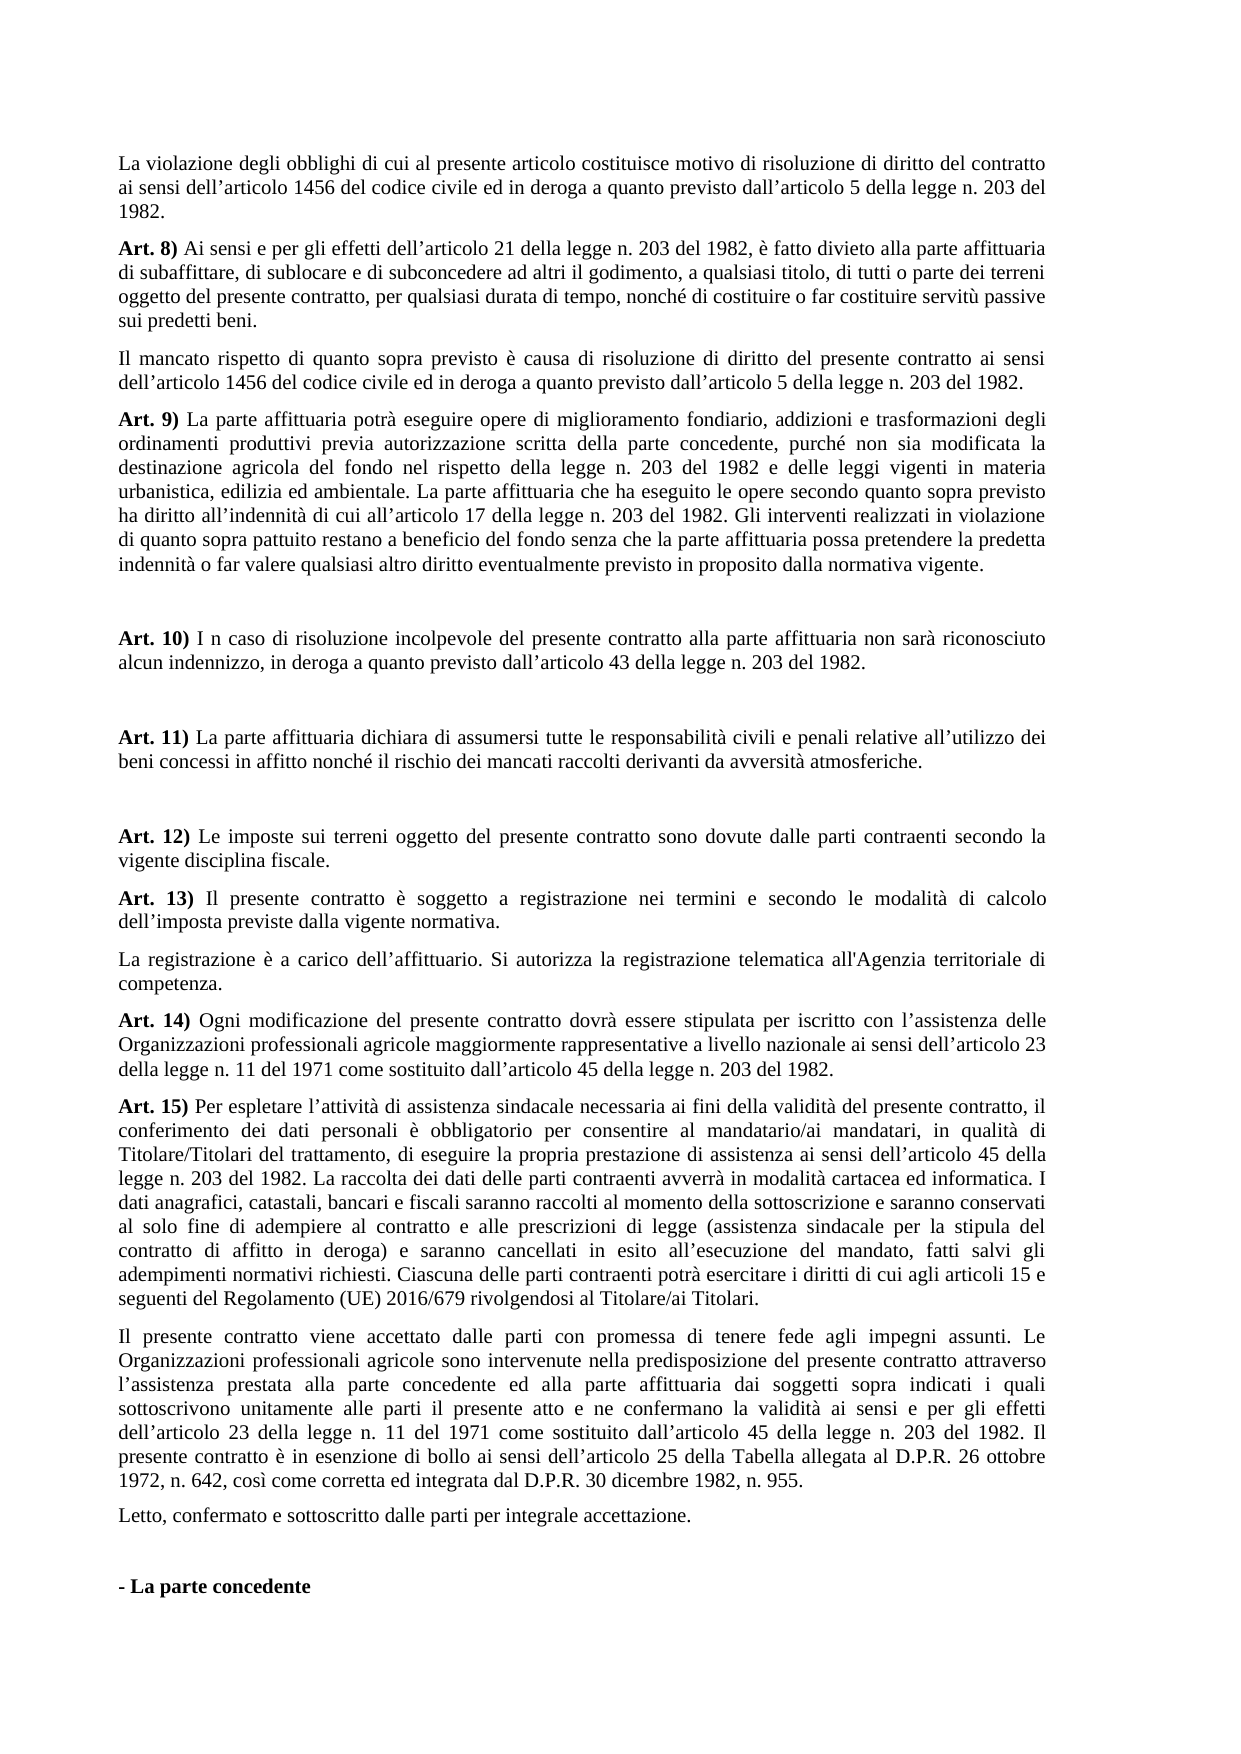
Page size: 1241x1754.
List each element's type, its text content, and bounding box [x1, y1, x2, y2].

table_cell [1072, 722, 1088, 784]
table_cell [1104, 1321, 1121, 1572]
table_cell [1104, 784, 1121, 821]
table_cell [1088, 784, 1104, 821]
table_cell [1072, 821, 1088, 882]
table_cell [1072, 233, 1088, 343]
table_cell [1055, 1321, 1072, 1572]
table_cell [1104, 343, 1121, 404]
table_cell [1072, 1005, 1088, 1091]
table_cell [1104, 623, 1121, 685]
table_cell [1104, 821, 1121, 882]
table_cell [1104, 404, 1121, 586]
table_cell [1055, 1005, 1072, 1091]
table_cell [1088, 944, 1104, 1005]
table_cell [1055, 343, 1072, 404]
table_cell [1088, 821, 1104, 882]
table_cell [1104, 586, 1121, 623]
table_cell [1072, 1091, 1088, 1321]
table_cell [1055, 1091, 1072, 1321]
table_cell [1055, 821, 1072, 882]
table_cell [1088, 623, 1104, 685]
table_cell [1072, 343, 1088, 404]
table_cell [1072, 944, 1088, 1005]
table_cell [1072, 1321, 1088, 1572]
table_cell [1072, 148, 1088, 233]
table_cell [1104, 722, 1121, 784]
table_cell [1088, 148, 1104, 233]
table_cell [1088, 233, 1104, 343]
table_cell [110, 586, 1055, 623]
table_cell [1072, 586, 1088, 623]
table_cell [1072, 784, 1088, 821]
table_cell [110, 784, 1055, 821]
table_cell Art. 10) I n caso di risoluzione incolpevole del presente contratto alla parte affittuaria non sarà riconosciuto alcun indennizzo, in deroga a quanto previsto dall’articolo 43 della legge n. 203 del 1982. [110, 623, 1055, 685]
table_cell [1055, 722, 1072, 784]
table_cell [1088, 1572, 1104, 1609]
table_cell Il presente contratto viene accettato dalle parti con promessa di tenere fede agli impegni assunti. Le Organizzazioni professionali agricole sono intervenute nella predisposizione del presente contratto attraverso l’assistenza prestata alla parte concedente ed alla parte affittuaria dai soggetti sopra indicati i quali sottoscrivono unitamente alle parti il presente atto e ne confermano la validità ai sensi e per gli effetti dell’articolo 23 della legge n. 11 del 1971 come sostituito dall’articolo 45 della legge n. 203 del 1982. Il presente contratto è in esenzione di bollo ai sensi dell’articolo 25 della Tabella allegata al D.P.R. 26 ottobre 1972, n. 642, così come corretta ed integrata dal D.P.R. 30 dicembre 1982, n. 955. Letto, confermato e sottoscritto dalle parti per integrale accettazione. [110, 1321, 1055, 1572]
table_cell Art. 9) La parte affittuaria potrà eseguire opere di miglioramento fondiario, addizioni e trasformazioni degli ordinamenti produttivi previa autorizzazione scritta della parte concedente, purché non sia modificata la destinazione agricola del fondo nel rispetto della legge n. 203 del 1982 e delle leggi vigenti in materia urbanistica, edilizia ed ambientale. La parte affittuaria che ha eseguito le opere secondo quanto sopra previsto ha diritto all’indennità di cui all’articolo 17 della legge n. 203 del 1982. Gli interventi realizzati in violazione di quanto sopra pattuito restano a beneficio del fondo senza che la parte affittuaria possa pretendere la predetta indennità o far valere qualsiasi altro diritto eventualmente previsto in proposito dalla normativa vigente. [110, 404, 1055, 586]
table_cell Art. 15) Per espletare l’attività di assistenza sindacale necessaria ai fini della validità del presente contratto, il conferimento dei dati personali è obbligatorio per consentire al mandatario/ai mandatari, in qualità di Titolare/Titolari del trattamento, di eseguire la propria prestazione di assistenza ai sensi dell’articolo 45 della legge n. 203 del 1982. La raccolta dei dati delle parti contraenti avverrà in modalità cartacea ed informatica. I dati anagrafici, catastali, bancari e fiscali saranno raccolti al momento della sottoscrizione e saranno conservati al solo fine di adempiere al contratto e alle prescrizioni di legge (assistenza sindacale per la stipula del contratto di affitto in deroga) e saranno cancellati in esito all’esecuzione del mandato, fatti salvi gli adempimenti normativi richiesti. Ciascuna delle parti contraenti potrà esercitare i diritti di cui agli articoli 15 e seguenti del Regolamento (UE) 2016/679 rivolgendosi al Titolare/ai Titolari. [110, 1091, 1055, 1321]
table_cell [110, 685, 1055, 722]
table_cell [1055, 685, 1072, 722]
table_cell La registrazione è a carico dell’affittuario. Si autorizza la registrazione telematica all'Agenzia territoriale di competenza. [110, 944, 1055, 1005]
table_cell Il mancato rispetto di quanto sopra previsto è causa di risoluzione di diritto del presente contratto ai sensi dell’articolo 1456 del codice civile ed in deroga a quanto previsto dall’articolo 5 della legge n. 203 del 1982. [110, 343, 1055, 404]
table_cell [1088, 586, 1104, 623]
table_cell [1104, 944, 1121, 1005]
table_cell [1055, 623, 1072, 685]
table_cell [1104, 233, 1121, 343]
table_cell - La parte concedente [110, 1572, 1055, 1609]
table_cell [1088, 404, 1104, 586]
table_cell [1088, 1091, 1104, 1321]
table_cell [1072, 623, 1088, 685]
table_cell [1104, 883, 1121, 944]
table_cell [1072, 685, 1088, 722]
table_cell [1088, 685, 1104, 722]
table_cell [1088, 883, 1104, 944]
table_cell [1072, 404, 1088, 586]
table_cell La violazione degli obblighi di cui al presente articolo costituisce motivo di risoluzione di diritto del contratto ai sensi dell’articolo 1456 del codice civile ed in deroga a quanto previsto dall’articolo 5 della legge n. 203 del 1982. [110, 148, 1055, 233]
table_cell [1104, 685, 1121, 722]
table_cell [1104, 1572, 1121, 1609]
table_cell [1104, 1005, 1121, 1091]
table_cell Art. 13) Il presente contratto è soggetto a registrazione nei termini e secondo le modalità di calcolo dell’imposta previste dalla vigente normativa. [110, 883, 1055, 944]
table_cell [1088, 722, 1104, 784]
table_cell [1055, 944, 1072, 1005]
table_cell [1055, 883, 1072, 944]
table_cell Art. 14) Ogni modificazione del presente contratto dovrà essere stipulata per iscritto con l’assistenza delle Organizzazioni professionali agricole maggiormente rappresentative a livello nazionale ai sensi dell’articolo 23 della legge n. 11 del 1971 come sostituito dall’articolo 45 della legge n. 203 del 1982. [110, 1005, 1055, 1091]
table_cell Art. 12) Le imposte sui terreni oggetto del presente contratto sono dovute dalle parti contraenti secondo la vigente disciplina fiscale. [110, 821, 1055, 882]
table_cell [1055, 404, 1072, 586]
table_cell [1088, 1321, 1104, 1572]
table_cell [1072, 1572, 1088, 1609]
table_cell [1055, 784, 1072, 821]
table_cell [1055, 1572, 1072, 1609]
table_cell [1104, 1091, 1121, 1321]
table_cell [1088, 1005, 1104, 1091]
table_cell Art. 11) La parte affittuaria dichiara di assumersi tutte le responsabilità civili e penali relative all’utilizzo dei beni concessi in affitto nonché il rischio dei mancati raccolti derivanti da avversità atmosferiche. [110, 722, 1055, 784]
table_cell [1055, 233, 1072, 343]
table_cell [1055, 586, 1072, 623]
table_cell [1055, 148, 1072, 233]
table_cell [1072, 883, 1088, 944]
table_cell [1104, 148, 1121, 233]
table_cell [1088, 343, 1104, 404]
table_cell Art. 8) Ai sensi e per gli effetti dell’articolo 21 della legge n. 203 del 1982, è fatto divieto alla parte affittuaria di subaffittare, di sublocare e di subconcedere ad altri il godimento, a qualsiasi titolo, di tutti o parte dei terreni oggetto del presente contratto, per qualsiasi durata di tempo, nonché di costituire o far costituire servitù passive sui predetti beni. [110, 233, 1055, 343]
